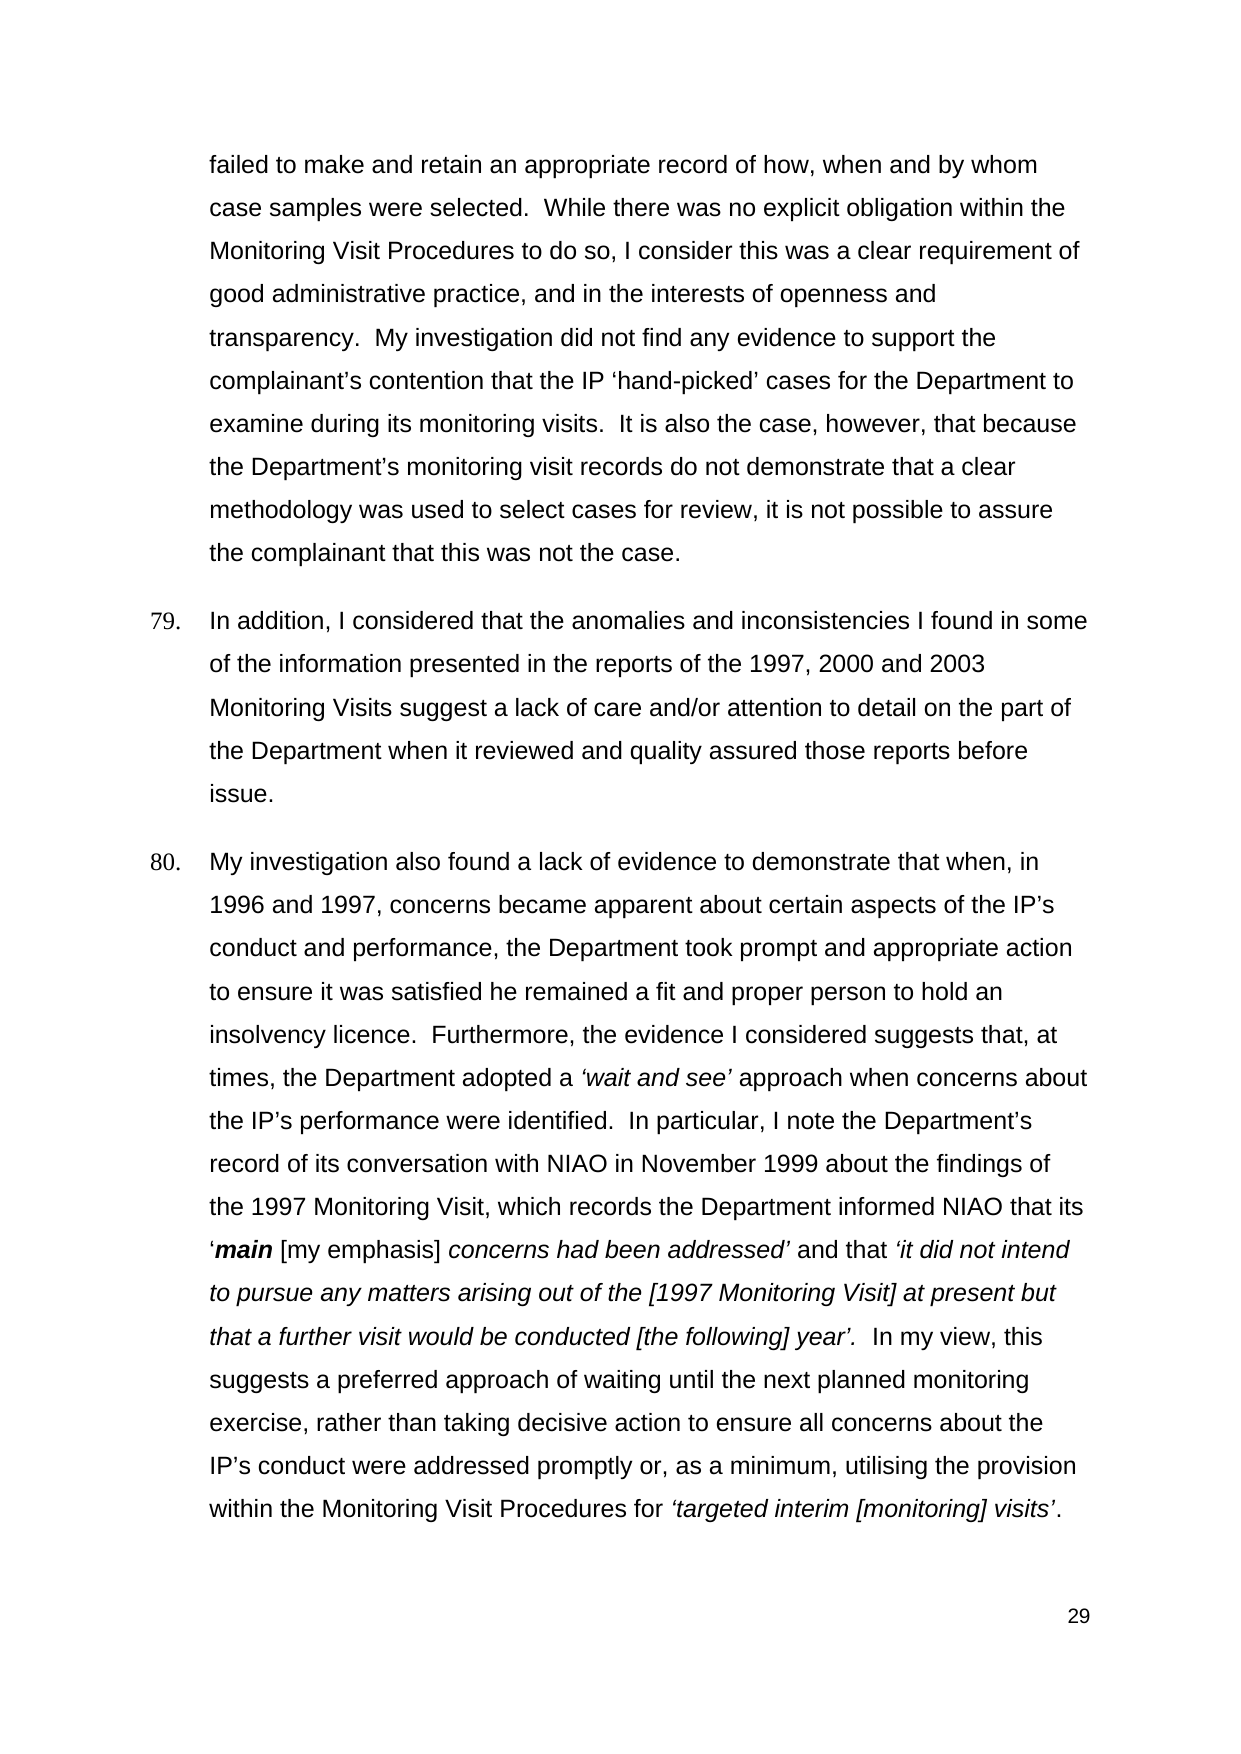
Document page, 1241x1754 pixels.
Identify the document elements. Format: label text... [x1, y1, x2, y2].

list In addition, I considered that the anomalies and inconsistencies I found in some of the information presented in the reports of the 1997, 2000 and 2003 Monitoring Visits suggest a lack of care and/or attention to detail on the part of the Department when it reviewed and quality assured those reports before issue. [150, 606, 1090, 808]
list My investigation also found a lack of evidence to demonstrate that when, in 1996 and 1997, concerns became apparent about certain aspects of the IP’s conduct and performance, the Department took prompt and appropriate action to ensure it was satisfied he remained a fit and proper person to hold an insolvency licence. Furthermore, the evidence I considered suggests that, at times, the Department adopted a ‘wait and see’ approach when concerns about the IP’s performance were identified. In particular, I note the Department’s record of its conversation with NIAO in November 1999 about the findings of the 1997 Monitoring Visit, which records the Department informed NIAO that its ‘main [my emphasis] concerns had been addressed’ and that ‘it did not intend to pursue any matters arising out of the [1997 Monitoring Visit] at present but that a further visit would be conducted [the following] year’. In my view, this suggests a preferred approach of waiting until the next planned monitoring exercise, rather than taking decisive action to ensure all concerns about the IP’s conduct were addressed promptly or, as a minimum, utilising the provision within the Monitoring Visit Procedures for ‘targeted interim [monitoring] visits’. [150, 847, 1090, 1523]
list failed to make and retain an appropriate record of how, when and by whom case samples were selected. While there was no explicit obligation within the Monitoring Visit Procedures to do so, I consider this was a clear requirement of good administrative practice, and in the interests of openness and transparency. My investigation did not find any evidence to support the complainant’s contention that the IP ‘hand-picked’ cases for the Department to examine during its monitoring visits. It is also the case, however, that because the Department’s monitoring visit records do not demonstrate that a clear methodology was used to select cases for review, it is not possible to assure the complainant that this was not the case. [209, 150, 1090, 567]
